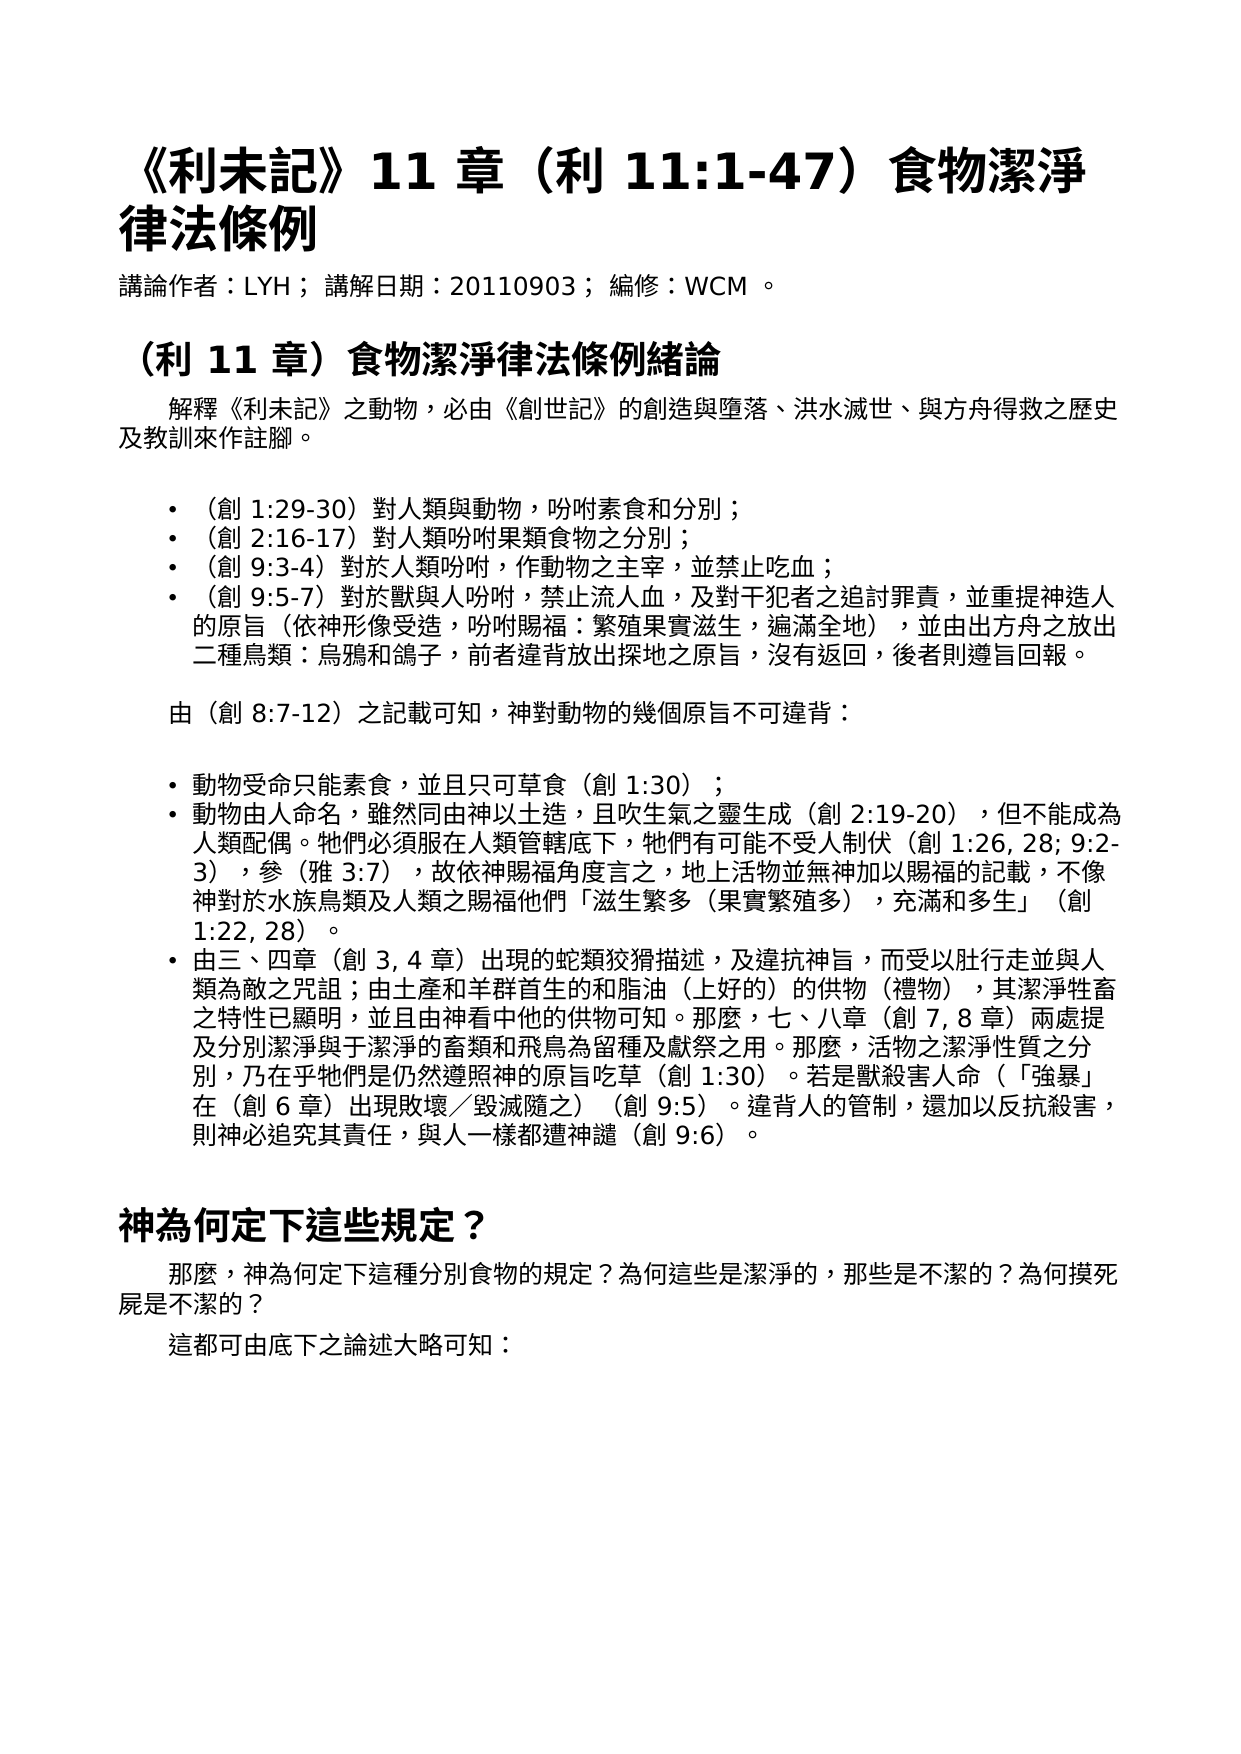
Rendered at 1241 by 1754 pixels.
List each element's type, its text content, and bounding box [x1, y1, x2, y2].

text 解釋《利未記》之動物，必由《創世記》的創造與墮落、洪水滅世、與方舟得救之歷史及教訓來作註腳。 [118, 395, 1122, 453]
list 動物受命只能素食，並且只可草食（創 1:30）； [177, 771, 1122, 800]
text 由（創 8:7-12）之記載可知，神對動物的幾個原旨不可違背： [118, 700, 1122, 729]
text 這都可由底下之論述大略可知： [118, 1331, 1122, 1361]
subtitle （利 11 章）食物潔淨律法條例緒論 [118, 339, 1122, 382]
list （創 9:3-4）對於人類吩咐，作動物之主宰，並禁止吃血； [177, 553, 1122, 583]
subtitle 《利未記》11 章（利 11:1-47）食物潔淨律法條例 [118, 143, 1122, 259]
subtitle 神為何定下這些規定？ [118, 1204, 1122, 1248]
list （創 1:29-30）對人類與動物，吩咐素食和分別； [177, 495, 1122, 524]
text 講論作者：LYH； 講解日期：20110903； 編修：WCM 。 [118, 272, 1122, 301]
list 由三、四章（創 3, 4 章）出現的蛇類狡猾描述，及違抗神旨，而受以肚行走並與人類為敵之咒詛；由土產和羊群首生的和脂油（上好的）的供物（禮物），其潔淨牲畜之特性已顯明，並且由神看中他的供物可知。那麼，七、八章（創 7, 8 章）兩處提及分別潔淨與于潔淨的畜類和飛鳥為留種及獻祭之用。那麼，活物之潔淨性質之分別，乃在乎牠們是仍然遵照神的原旨吃草（創 1:30）。若是獸殺害人命（「強暴」在（創 6 章）出現敗壞／毀滅隨之）（創 9:5）。違背人的管制，還加以反抗殺害，則神必追究其責任，與人一樣都遭神譴（創 9:6）。 [177, 946, 1122, 1150]
text 那麼，神為何定下這種分別食物的規定？為何這些是潔淨的，那些是不潔的？為何摸死屍是不潔的？ [118, 1261, 1122, 1319]
list （創 9:5-7）對於獸與人吩咐，禁止流人血，及對干犯者之追討罪責，並重提神造人的原旨（依神形像受造，吩咐賜福：繁殖果實滋生，遍滿全地），並由出方舟之放出二種鳥類：烏鴉和鴿子，前者違背放出探地之原旨，沒有返回，後者則遵旨回報。 [177, 583, 1122, 670]
list （創 2:16-17）對人類吩咐果類食物之分別； [177, 524, 1122, 553]
list 動物由人命名，雖然同由神以土造，且吹生氣之靈生成（創 2:19-20），但不能成為人類配偶。牠們必須服在人類管轄底下，牠們有可能不受人制伏（創 1:26, 28; 9:2-3），參（雅 3:7），故依神賜福角度言之，地上活物並無神加以賜福的記載，不像神對於水族鳥類及人類之賜福他們「滋生繁多（果實繁殖多），充滿和多生」（創 1:22, 28）。 [177, 800, 1122, 946]
